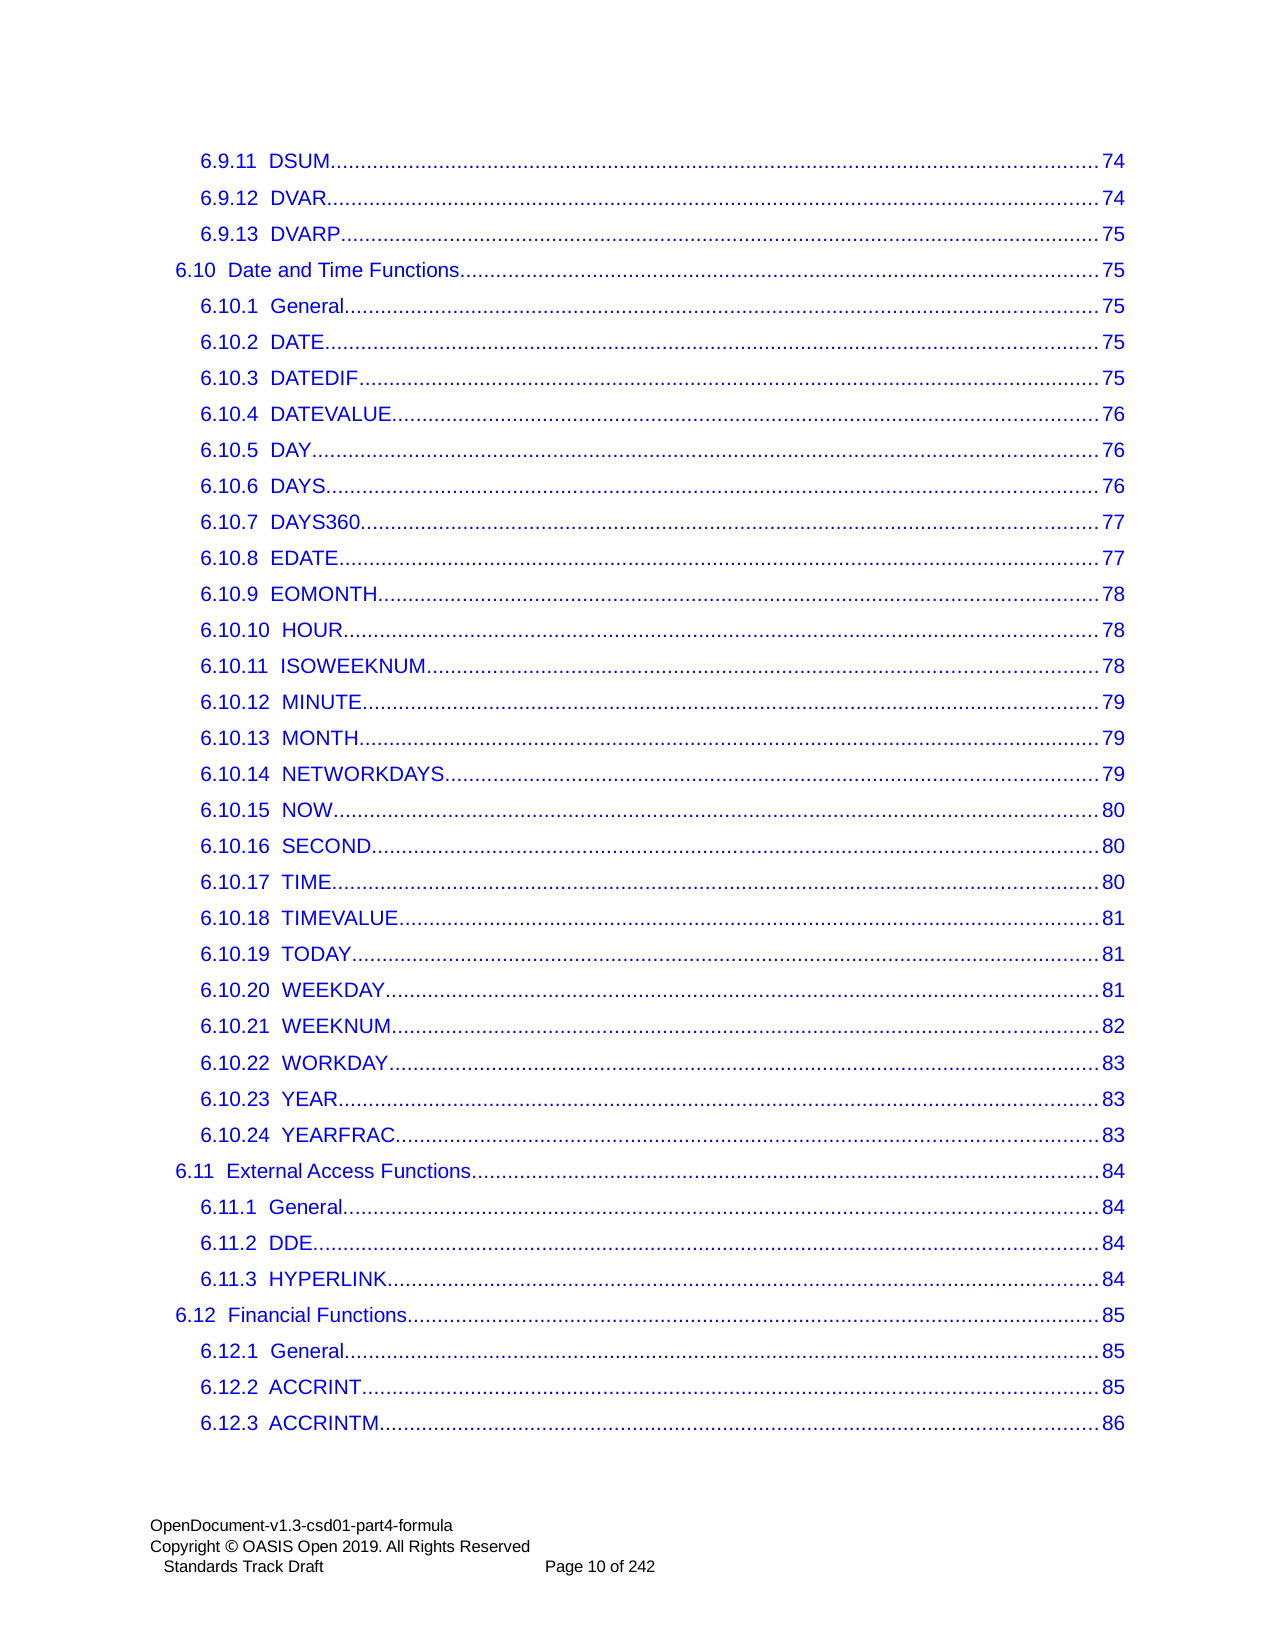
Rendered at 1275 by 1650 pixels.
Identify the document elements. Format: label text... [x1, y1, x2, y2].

text 6.12.1 General 85 [200, 1339, 1125, 1363]
text 6.10.9 EOMONTH 78 [200, 582, 1125, 606]
text 6.10.16 SECOND 80 [200, 835, 1125, 858]
text 6.9.13 DVARP 75 [200, 222, 1125, 246]
text 6.10.24 YEARFRAC 83 [200, 1123, 1125, 1147]
text 6.11.3 HYPERLINK 84 [200, 1267, 1125, 1291]
text 6.12.2 ACCRINT 85 [200, 1375, 1125, 1399]
text 6.10.15 NOW 80 [200, 799, 1125, 822]
text 6.10.5 DAY 76 [200, 438, 1125, 462]
text 6.10.3 DATEDIF 75 [200, 366, 1125, 390]
text 6.10.2 DATE 75 [200, 330, 1125, 354]
text 6.10.8 EDATE 77 [200, 546, 1125, 570]
text 6.11.1 General 84 [200, 1195, 1125, 1219]
text 6.10.19 TODAY 81 [200, 943, 1125, 966]
text 6.10.13 MONTH 79 [200, 727, 1125, 750]
text 6.11.2 DDE 84 [200, 1231, 1125, 1255]
text 6.10.22 WORKDAY 83 [200, 1051, 1125, 1074]
text 6.10.14 NETWORKDAYS 79 [200, 763, 1125, 786]
text 6.12 Financial Functions 85 [175, 1303, 1125, 1327]
text 6.10.17 TIME 80 [200, 871, 1125, 894]
text 6.12.3 ACCRINTM 86 [200, 1411, 1125, 1435]
text 6.10.1 General 75 [200, 294, 1125, 318]
text 6.10 Date and Time Functions 75 [175, 258, 1125, 282]
text 6.10.10 HOUR 78 [200, 618, 1125, 642]
text 6.9.12 DVAR 74 [200, 186, 1125, 209]
text 6.11 External Access Functions 84 [175, 1159, 1125, 1183]
text 6.10.6 DAYS 76 [200, 474, 1125, 498]
text 6.10.12 MINUTE 79 [200, 691, 1125, 714]
text 6.10.4 DATEVALUE 76 [200, 402, 1125, 426]
text 6.10.7 DAYS360 77 [200, 510, 1125, 534]
text 6.10.23 YEAR 83 [200, 1087, 1125, 1111]
text 6.10.11 ISOWEEKNUM 78 [200, 654, 1125, 678]
text 6.10.18 TIMEVALUE 81 [200, 907, 1125, 930]
text 6.10.21 WEEKNUM 82 [200, 1015, 1125, 1038]
text 6.10.20 WEEKDAY 81 [200, 979, 1125, 1002]
text 6.9.11 DSUM 74 [200, 150, 1125, 173]
